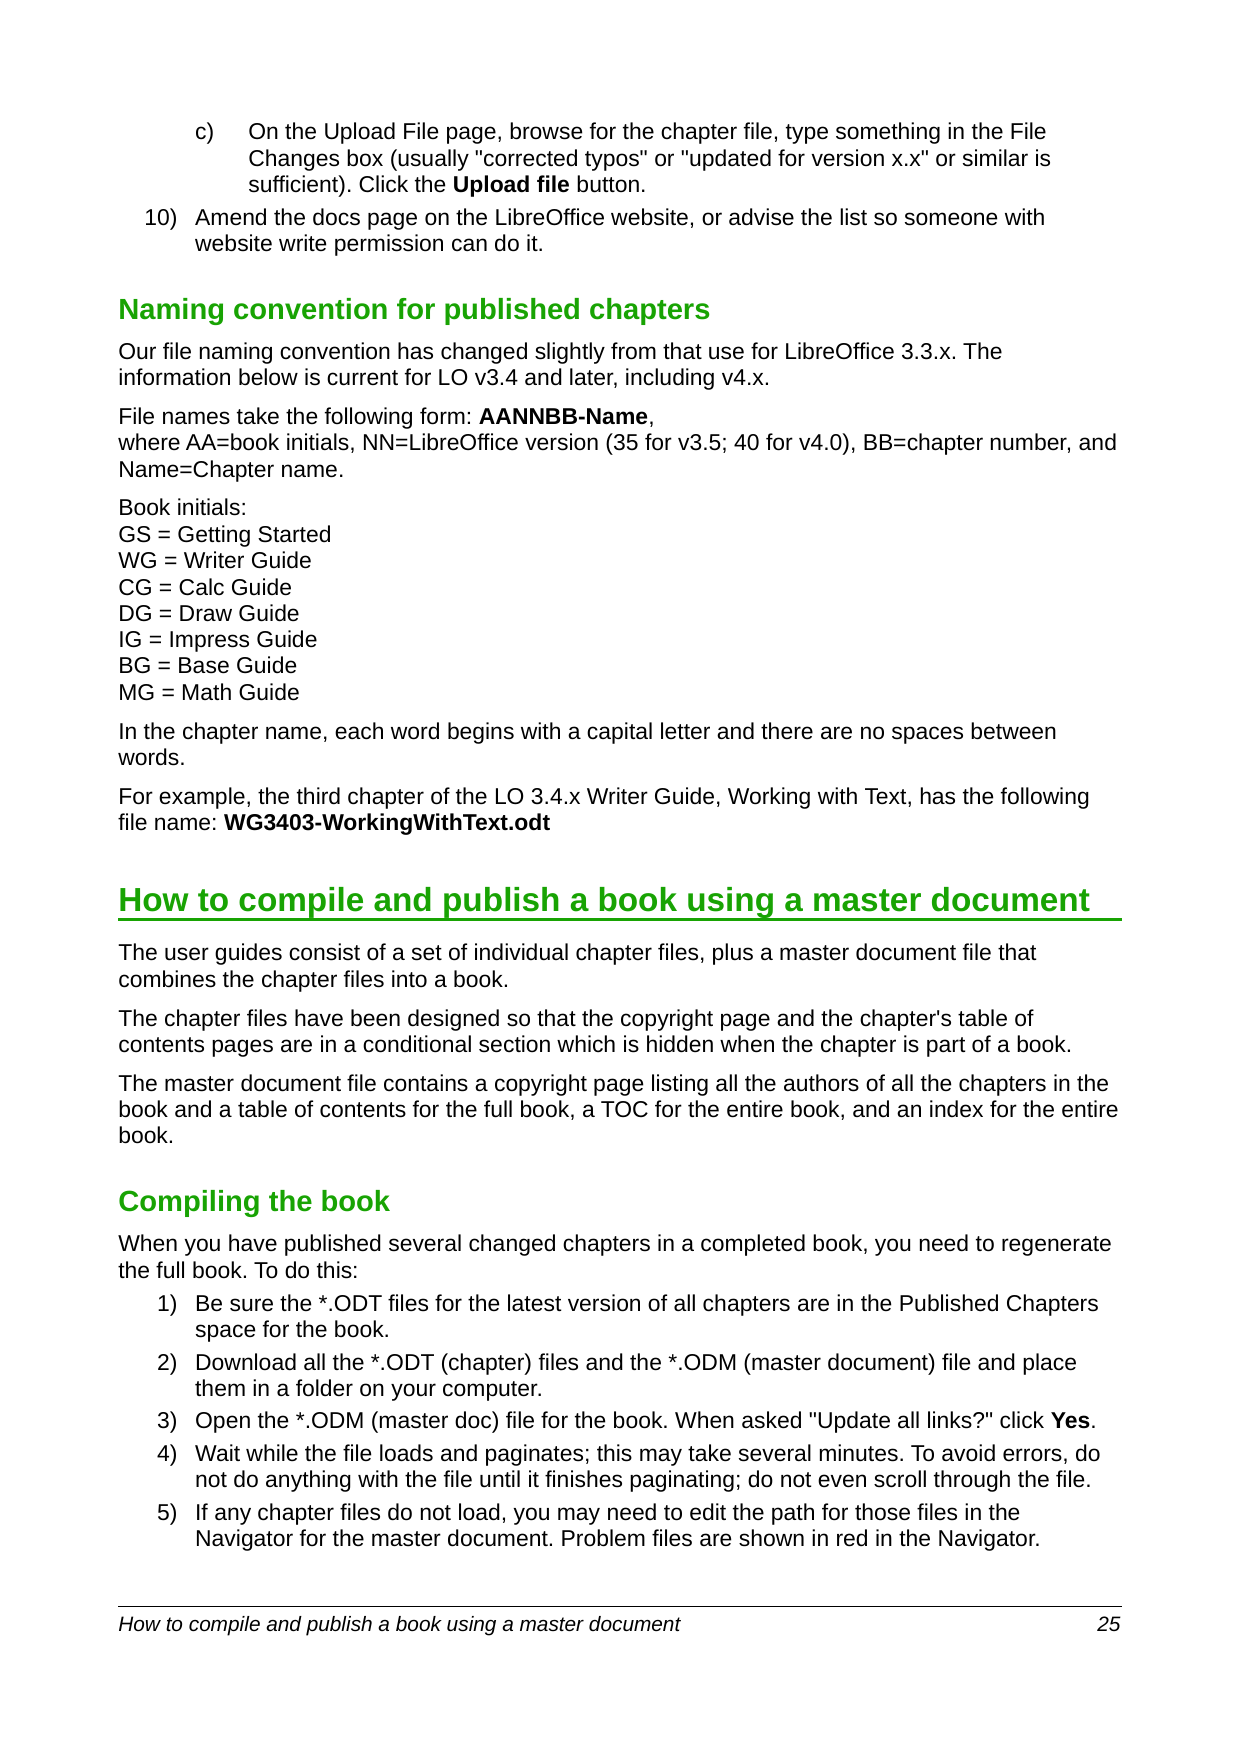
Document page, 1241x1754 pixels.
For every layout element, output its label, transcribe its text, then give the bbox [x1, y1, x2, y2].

list If any chapter files do not load, you may need to edit the path for those files in the Navigator for the master document. Problem files are shown in red in the Navigator. [177, 1499, 1122, 1552]
list On the Upload File page, browse for the chapter file, type something in the File Changes box (usually "corrected typos" or "updated for version x.x" or similar is sufficient). Click the Upload file button. [195, 118, 1122, 197]
list When you have published several changed chapters in a completed book, you need to regenerate the full book. To do this: [118, 1230, 1122, 1283]
text In the chapter name, each word begins with a capital letter and there are no spaces between words. [118, 718, 1122, 770]
text For example, the third chapter of the LO 3.4.x Writer Guide, Working with Text, has the following file name: WG3403-WorkingWithText.odt [118, 783, 1122, 836]
subtitle How to compile and publish a book using a master document [118, 880, 1122, 918]
list Amend the docs page on the LibreOffice website, or advise the list so someone with website write permission can do it. [177, 203, 1122, 256]
list Be sure the *.ODT files for the latest version of all chapters are in the Published Chapters space for the book. [177, 1289, 1122, 1342]
subtitle Naming convention for published chapters [118, 292, 1122, 325]
text File names take the following form: AANNBB-Name, where AA=book initials, NN=LibreOffice version (35 for v3.5; 40 for v4.0), BB=chapter number, and Name=Chapter name. [118, 403, 1122, 482]
list Download all the *.ODT (chapter) files and the *.ODM (master document) file and place them in a folder on your computer. [177, 1348, 1122, 1401]
text The master document file contains a copyright page listing all the authors of all the chapters in the book and a table of contents for the full book, a TOC for the entire book, and an index for the entire book. [118, 1070, 1122, 1149]
subtitle Compiling the book [118, 1184, 1122, 1218]
text The user guides consist of a set of individual chapter files, plus a master document file that combines the chapter files into a book. [118, 939, 1122, 992]
list Wait while the file loads and paginates; this may take several minutes. To avoid errors, do not do anything with the file until it finishes paginating; do not even scroll through the file. [177, 1440, 1122, 1493]
text Book initials: GS = Getting Started WG = Writer Guide CG = Calc Guide DG = Draw Guide IG = Impress Guide BG = Base Guide MG = Math Guide [118, 494, 1122, 705]
text The chapter files have been designed so that the copyright page and the chapter's table of contents pages are in a conditional section which is hidden when the chapter is part of a book. [118, 1004, 1122, 1057]
list Open the *.ODM (master doc) file for the book. When asked "Update all links?" click Yes. [177, 1407, 1122, 1434]
text Our file naming convention has changed slightly from that use for LibreOffice 3.3.x. The information below is current for LO v3.4 and later, including v4.x. [118, 338, 1122, 390]
